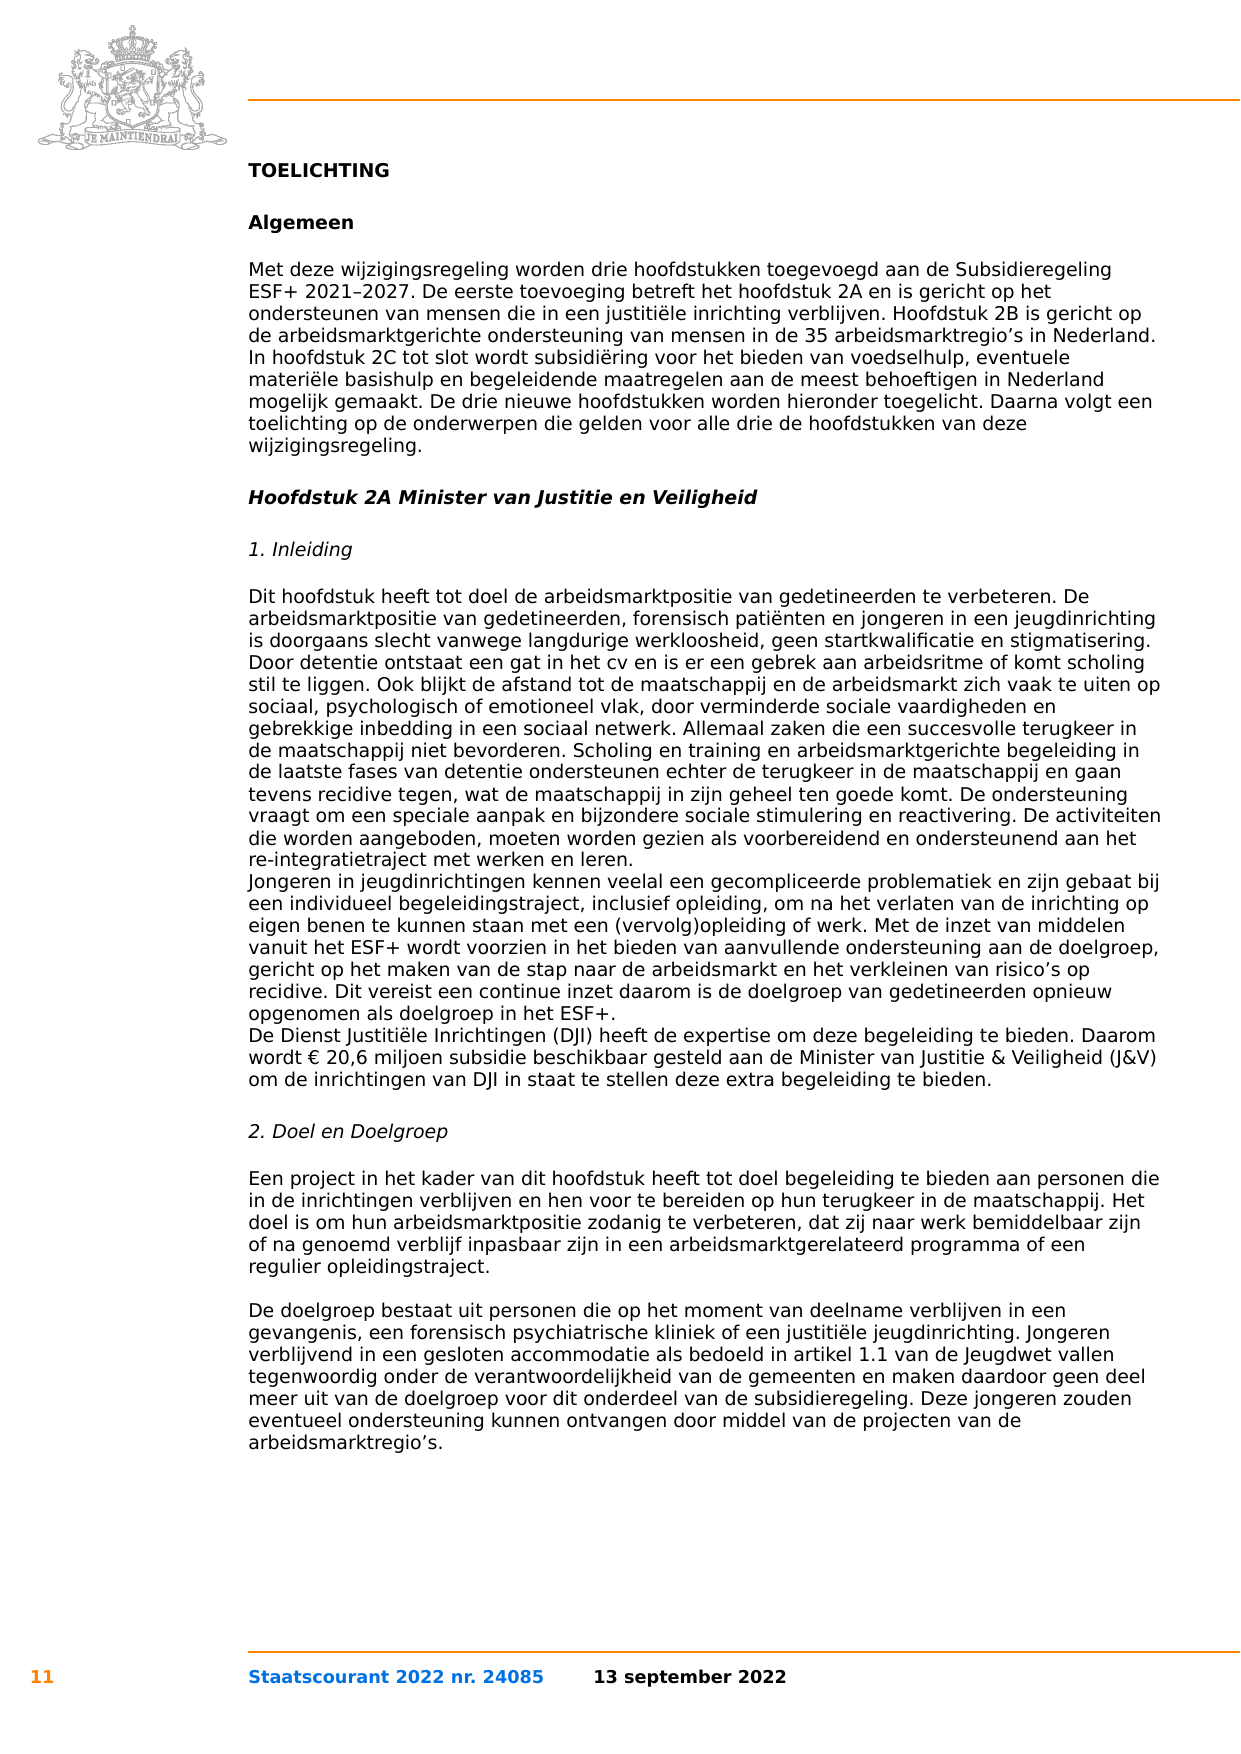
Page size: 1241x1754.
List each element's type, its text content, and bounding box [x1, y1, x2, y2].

subtitle 1. Inleiding [248, 539, 1163, 561]
text Met deze wijzigingsregeling worden drie hoofdstukken toegevoegd aan de Subsidieregeling ESF+ 2021–2027. De eerste toevoeging betreft het hoofdstuk 2A en is gericht op het ondersteunen van mensen die in een justitiële inrichting verblijven. Hoofdstuk 2B is gericht op de arbeidsmarktgerichte ondersteuning van mensen in de 35 arbeidsmarktregio’s in Nederland. In hoofdstuk 2C tot slot wordt subsidiëring voor het bieden van voedselhulp, eventuele materiële basishulp en begeleidende maatregelen aan de meest behoeftigen in Nederland mogelijk gemaakt. De drie nieuwe hoofdstukken worden hieronder toegelicht. Daarna volgt een toelichting op de onderwerpen die gelden voor alle drie de hoofdstukken van deze wijzigingsregeling. [248, 259, 1163, 457]
subtitle Algemeen [248, 212, 1163, 234]
text Een project in het kader van dit hoofdstuk heeft tot doel begeleiding te bieden aan personen die in de inrichtingen verblijven en hen voor te bereiden op hun terugkeer in de maatschappij. Het doel is om hun arbeidsmarktpositie zodanig te verbeteren, dat zij naar werk bemiddelbaar zijn of na genoemd verblijf inpasbaar zijn in een arbeidsmarktgerelateerd programma of een regulier opleidingstraject. [248, 1168, 1163, 1278]
text De doelgroep bestaat uit personen die op het moment van deelname verblijven in een gevangenis, een forensisch psychiatrische kliniek of een justitiële jeugdinrichting. Jongeren verblijvend in een gesloten accommodatie als bedoeld in artikel 1.1 van de Jeugdwet vallen tegenwoordig onder de verantwoordelijkheid van de gemeenten en maken daardoor geen deel meer uit van de doelgroep voor dit onderdeel van de subsidieregeling. Deze jongeren zouden eventueel ondersteuning kunnen ontvangen door middel van de projecten van de arbeidsmarktregio’s. [248, 1300, 1163, 1454]
subtitle 2. Doel en Doelgroep [248, 1121, 1163, 1143]
subtitle TOELICHTING [248, 160, 1163, 182]
subtitle Hoofdstuk 2A Minister van Justitie en Veiligheid [248, 487, 1163, 509]
text Dit hoofdstuk heeft tot doel de arbeidsmarktpositie van gedetineerden te verbeteren. De arbeidsmarktpositie van gedetineerden, forensisch patiënten en jongeren in een jeugdinrichting is doorgaans slecht vanwege langdurige werkloosheid, geen startkwalificatie en stigmatisering. Door detentie ontstaat een gat in het cv en is er een gebrek aan arbeidsritme of komt scholing stil te liggen. Ook blijkt de afstand tot de maatschappij en de arbeidsmarkt zich vaak te uiten op sociaal, psychologisch of emotioneel vlak, door verminderde sociale vaardigheden en gebrekkige inbedding in een sociaal netwerk. Allemaal zaken die een succesvolle terugkeer in de maatschappij niet bevorderen. Scholing en training en arbeidsmarktgerichte begeleiding in de laatste fases van detentie ondersteunen echter de terugkeer in de maatschappij en gaan tevens recidive tegen, wat de maatschappij in zijn geheel ten goede komt. De ondersteuning vraagt om een speciale aanpak en bijzondere sociale stimulering en reactivering. De activiteiten die worden aangeboden, moeten worden gezien als voorbereidend en ondersteunend aan het re-integratietraject met werken en leren. [248, 586, 1163, 871]
picture [38, 25, 227, 150]
text Jongeren in jeugdinrichtingen kennen veelal een gecompliceerde problematiek en zijn gebaat bij een individueel begeleidingstraject, inclusief opleiding, om na het verlaten van de inrichting op eigen benen te kunnen staan met een (vervolg)opleiding of werk. Met de inzet van middelen vanuit het ESF+ wordt voorzien in het bieden van aanvullende ondersteuning aan de doelgroep, gericht op het maken van de stap naar de arbeidsmarkt en het verkleinen van risico’s op recidive. Dit vereist een continue inzet daarom is de doelgroep van gedetineerden opnieuw opgenomen als doelgroep in het ESF+. [248, 871, 1163, 1025]
text De Dienst Justitiële Inrichtingen (DJI) heeft de expertise om deze begeleiding te bieden. Daarom wordt € 20,6 miljoen subsidie beschikbaar gesteld aan de Minister van Justitie & Veiligheid (J&V) om de inrichtingen van DJI in staat te stellen deze extra begeleiding te bieden. [248, 1025, 1163, 1091]
